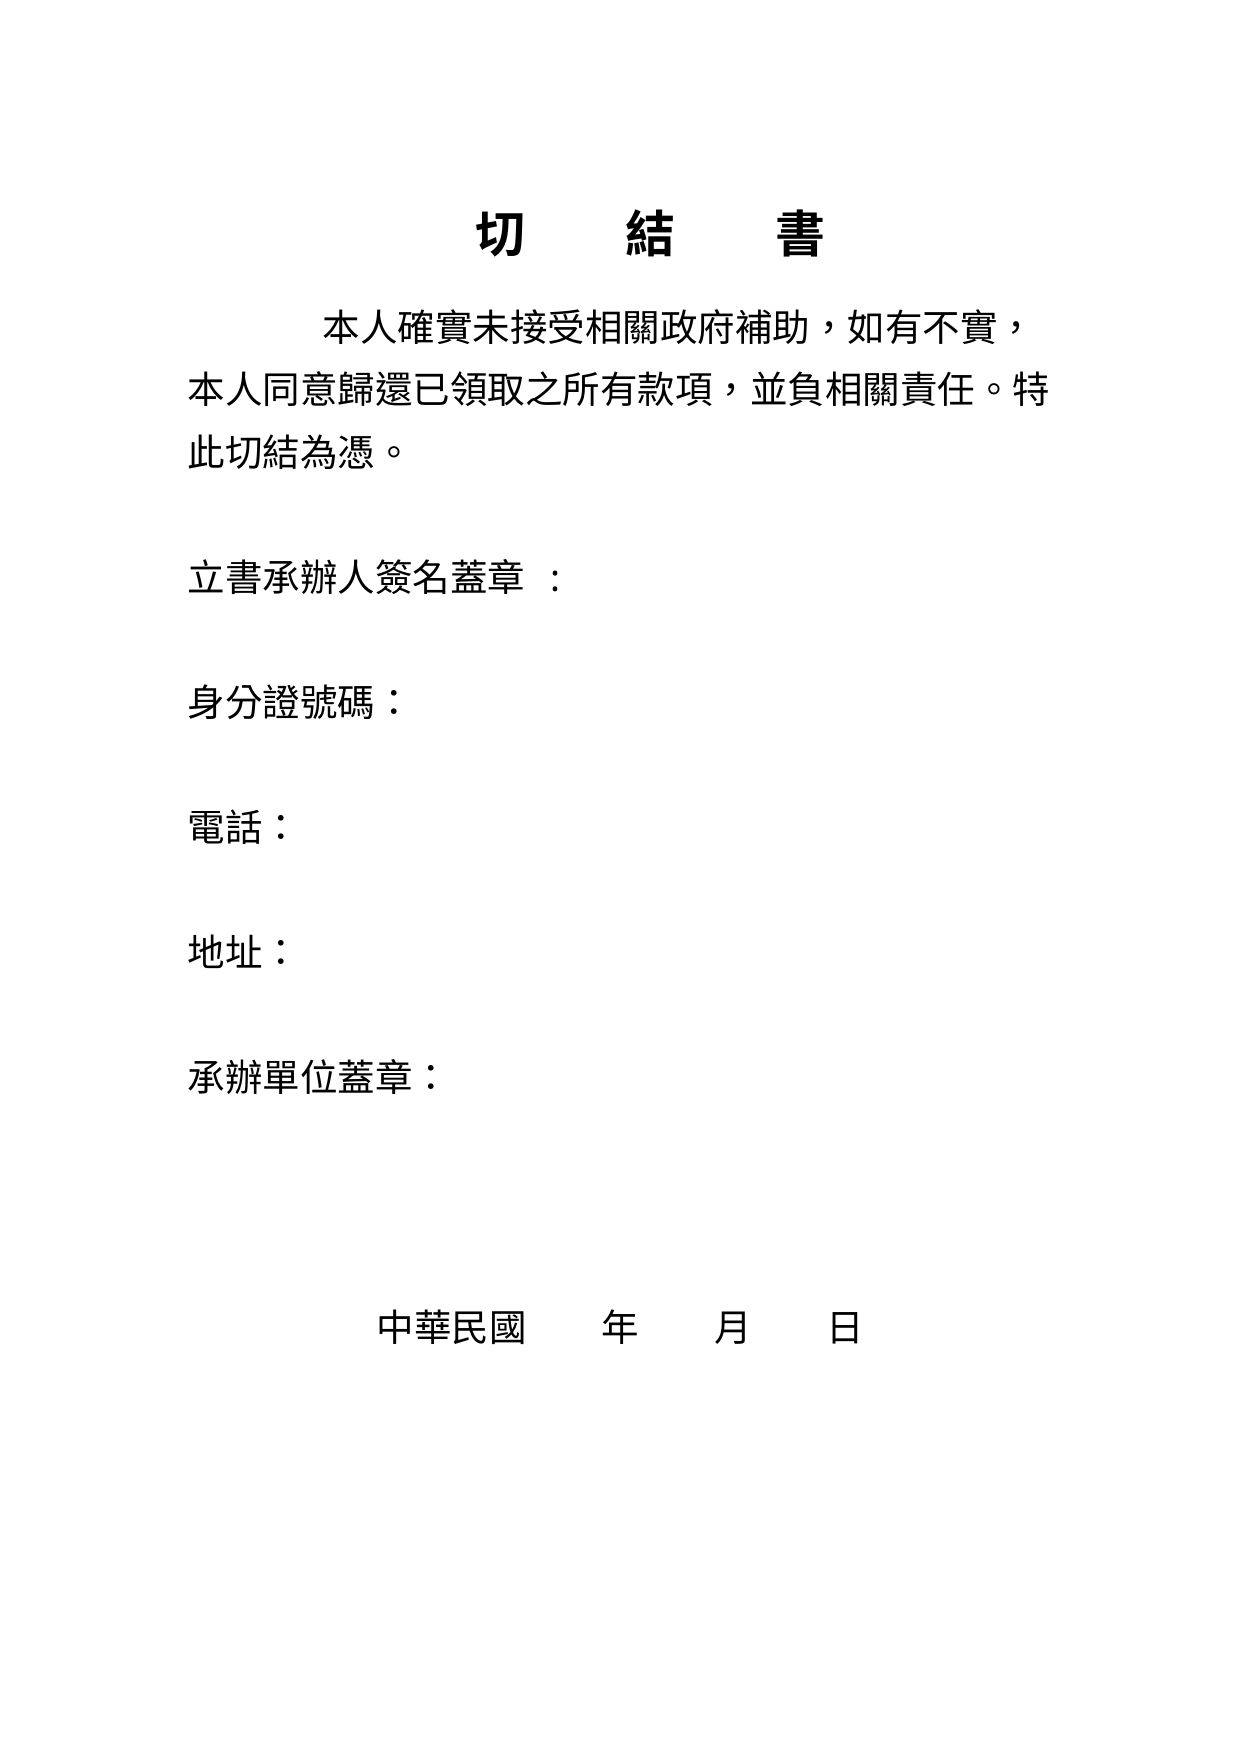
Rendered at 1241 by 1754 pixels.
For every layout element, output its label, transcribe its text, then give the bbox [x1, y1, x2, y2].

text 立書承辦人簽名蓋章 : [187, 533, 1053, 596]
text 身分證號碼： [187, 658, 1053, 721]
text 中華民國 年 月 日 [187, 1283, 1053, 1346]
text 本人確實未接受相關政府補助，如有不實，本人同意歸還已領取之所有款項，並負相關責任。特此切結為憑。 [187, 283, 1053, 471]
text 地址： [187, 908, 1053, 971]
text 承辦單位蓋章： [187, 1033, 1053, 1096]
text 切 結 書 [187, 158, 1053, 283]
text 電話： [187, 783, 1053, 846]
